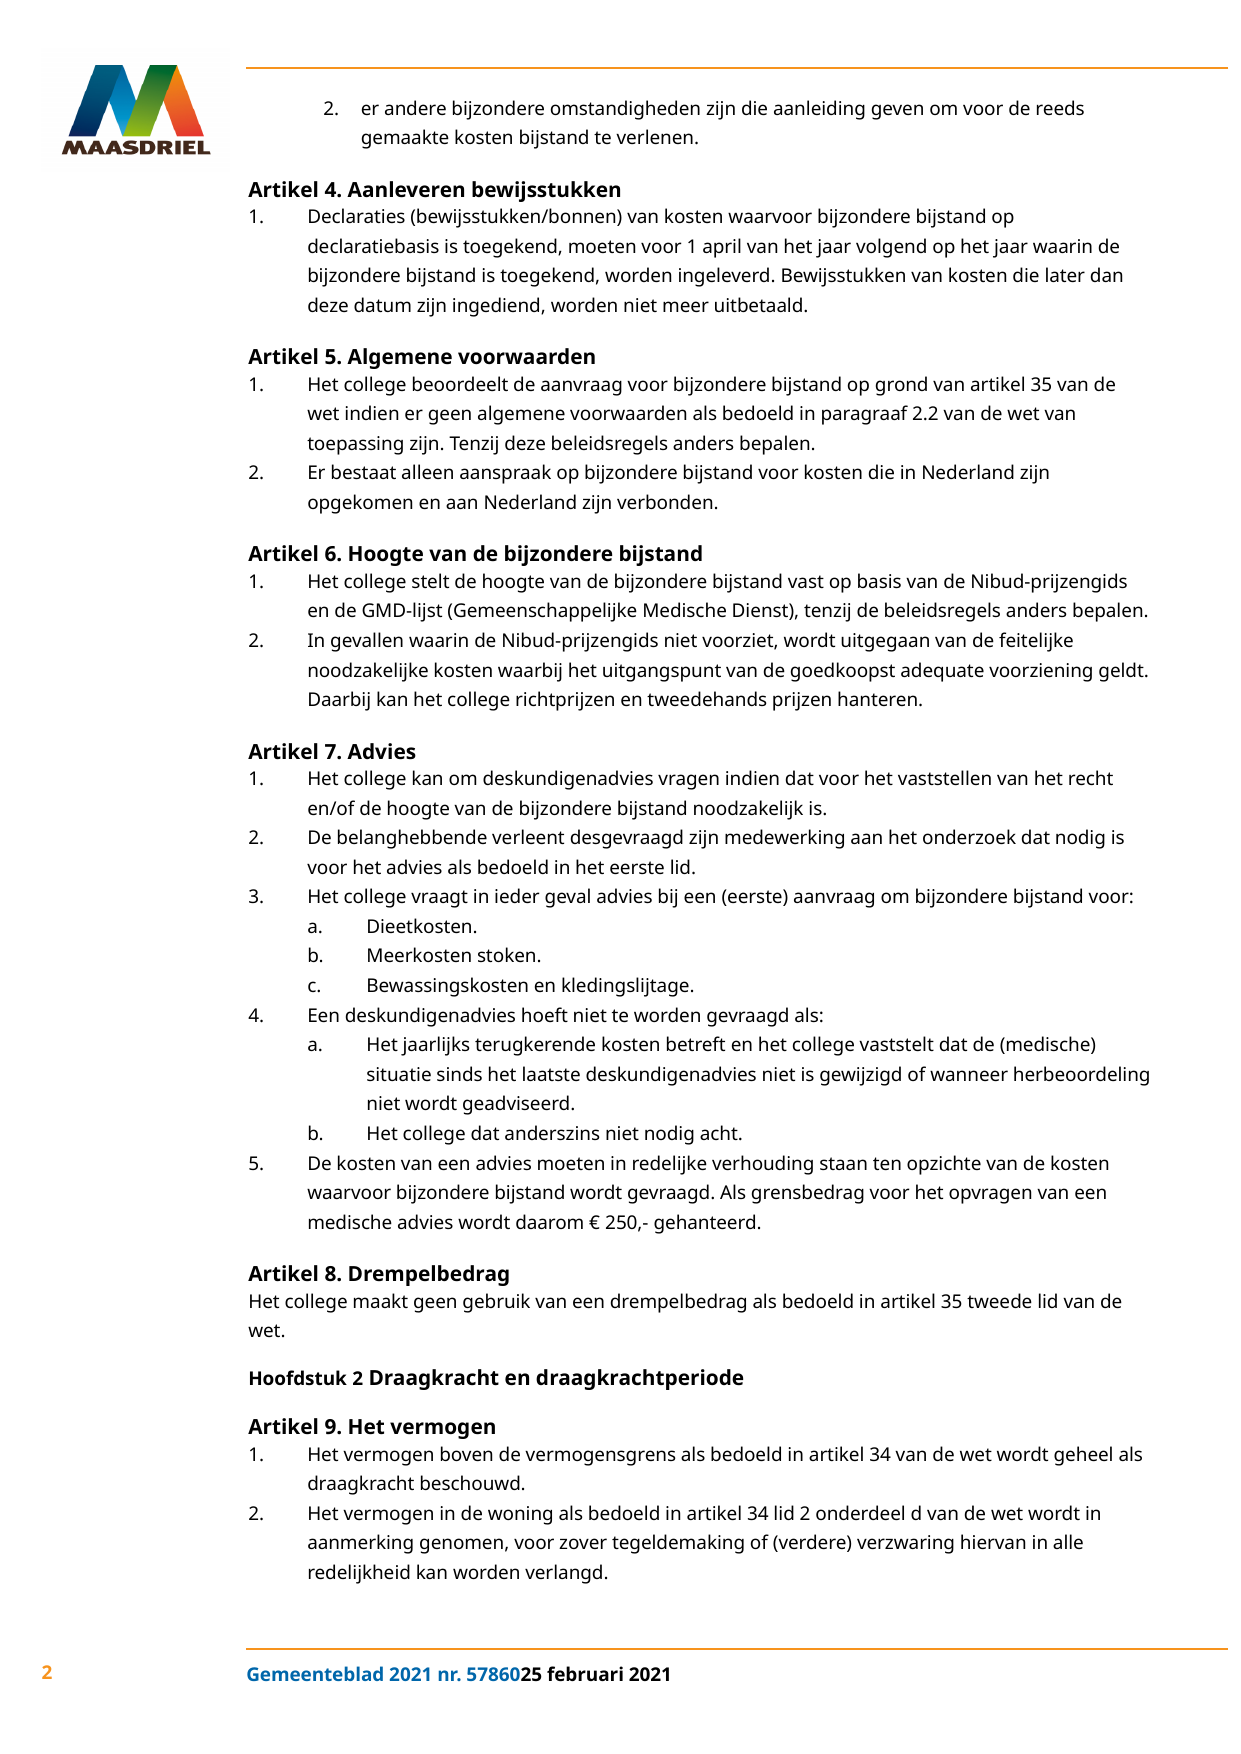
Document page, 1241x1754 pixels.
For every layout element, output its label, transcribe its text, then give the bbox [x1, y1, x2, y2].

list Het college dat anderszins niet nodig acht. [307, 1120, 1152, 1146]
list Het college beoordeelt de aanvraag voor bijzondere bijstand op grond van artikel 35 van de wet indien er geen algemene voorwaarden als bedoeld in paragraaf 2.2 van de wet van toepassing zijn. Tenzij deze beleidsregels anders bepalen. [248, 371, 1152, 456]
list De belanghebbende verleent desgevraagd zijn medewerking aan het onderzoek dat nodig is voor het advies als bedoeld in het eerste lid. [248, 824, 1152, 880]
list Meerkosten stoken. [307, 943, 1152, 968]
list Het college stelt de hoogte van de bijzondere bijstand vast op basis van de Nibud-prijzengids en de GMD-lijst (Gemeenschappelijke Medische Dienst), tenzij de beleidsregels anders bepalen. [248, 568, 1152, 623]
list De kosten van een advies moeten in redelijke verhouding staan ten opzichte van de kosten waarvoor bijzondere bijstand wordt gevraagd. Als grensbedrag voor het opvragen van een medische advies wordt daarom € 250,- gehanteerd. [248, 1150, 1152, 1235]
list Het college kan om deskundigenadvies vragen indien dat voor het vaststellen van het recht en/of de hoogte van de bijzondere bijstand noodzakelijk is. [248, 765, 1152, 821]
text Het college maakt geen gebruik van een drempelbedrag als bedoeld in artikel 35 tweede lid van de wet. [248, 1288, 1152, 1343]
list Het college vraagt in ieder geval advies bij een (eerste) aanvraag om bijzondere bijstand voor: [248, 883, 1152, 909]
list Declaraties (bewijsstukken/bonnen) van kosten waarvoor bijzondere bijstand op declaratiebasis is toegekend, moeten voor 1 april van het jaar volgend op het jaar waarin de bijzondere bijstand is toegekend, worden ingeleverd. Bewijsstukken van kosten die later dan deze datum zijn ingediend, worden niet meer uitbetaald. [248, 203, 1152, 318]
list Het jaarlijks terugkerende kosten betreft en het college vaststelt dat de (medische) situatie sinds het laatste deskundigenadvies niet is gewijzigd of wanneer herbeoordeling niet wordt geadviseerd. [307, 1031, 1152, 1116]
list Dieetkosten. [307, 913, 1152, 939]
text Artikel 5. Algemene voorwaarden [248, 342, 1152, 371]
text Artikel 7. Advies [248, 737, 1152, 765]
list Bewassingskosten en kledingslijtage. [307, 972, 1152, 998]
list Er bestaat alleen aanspraak op bijzondere bijstand voor kosten die in Nederland zijn opgekomen en aan Nederland zijn verbonden. [248, 459, 1152, 515]
text Artikel 9. Het vermogen [248, 1412, 1152, 1441]
list In gevallen waarin de Nibud-prijzengids niet voorziet, wordt uitgegaan van de feitelijke noodzakelijke kosten waarbij het uitgangspunt van de goedkoopst adequate voorziening geldt. Daarbij kan het college richtprijzen en tweedehands prijzen hanteren. [248, 627, 1152, 712]
picture [41, 47, 231, 172]
text Hoofdstuk 2 Draagkracht en draagkrachtperiode [248, 1363, 1152, 1391]
list er andere bijzondere omstandigheden zijn die aanleiding geven om voor de reeds gemaakte kosten bijstand te verlenen. [323, 95, 1152, 150]
list Een deskundigenadvies hoeft niet te worden gevraagd als: [248, 1002, 1152, 1028]
list Het vermogen boven de vermogensgrens als bedoeld in artikel 34 van de wet wordt geheel als draagkracht beschouwd. [248, 1441, 1152, 1496]
list Het vermogen in de woning als bedoeld in artikel 34 lid 2 onderdeel d van de wet wordt in aanmerking genomen, voor zover tegeldemaking of (verdere) verzwaring hiervan in alle redelijkheid kan worden verlangd. [248, 1500, 1152, 1585]
text Artikel 4. Aanleveren bewijsstukken [248, 175, 1152, 203]
text Artikel 6. Hoogte van de bijzondere bijstand [248, 539, 1152, 568]
text Artikel 8. Drempelbedrag [248, 1259, 1152, 1288]
